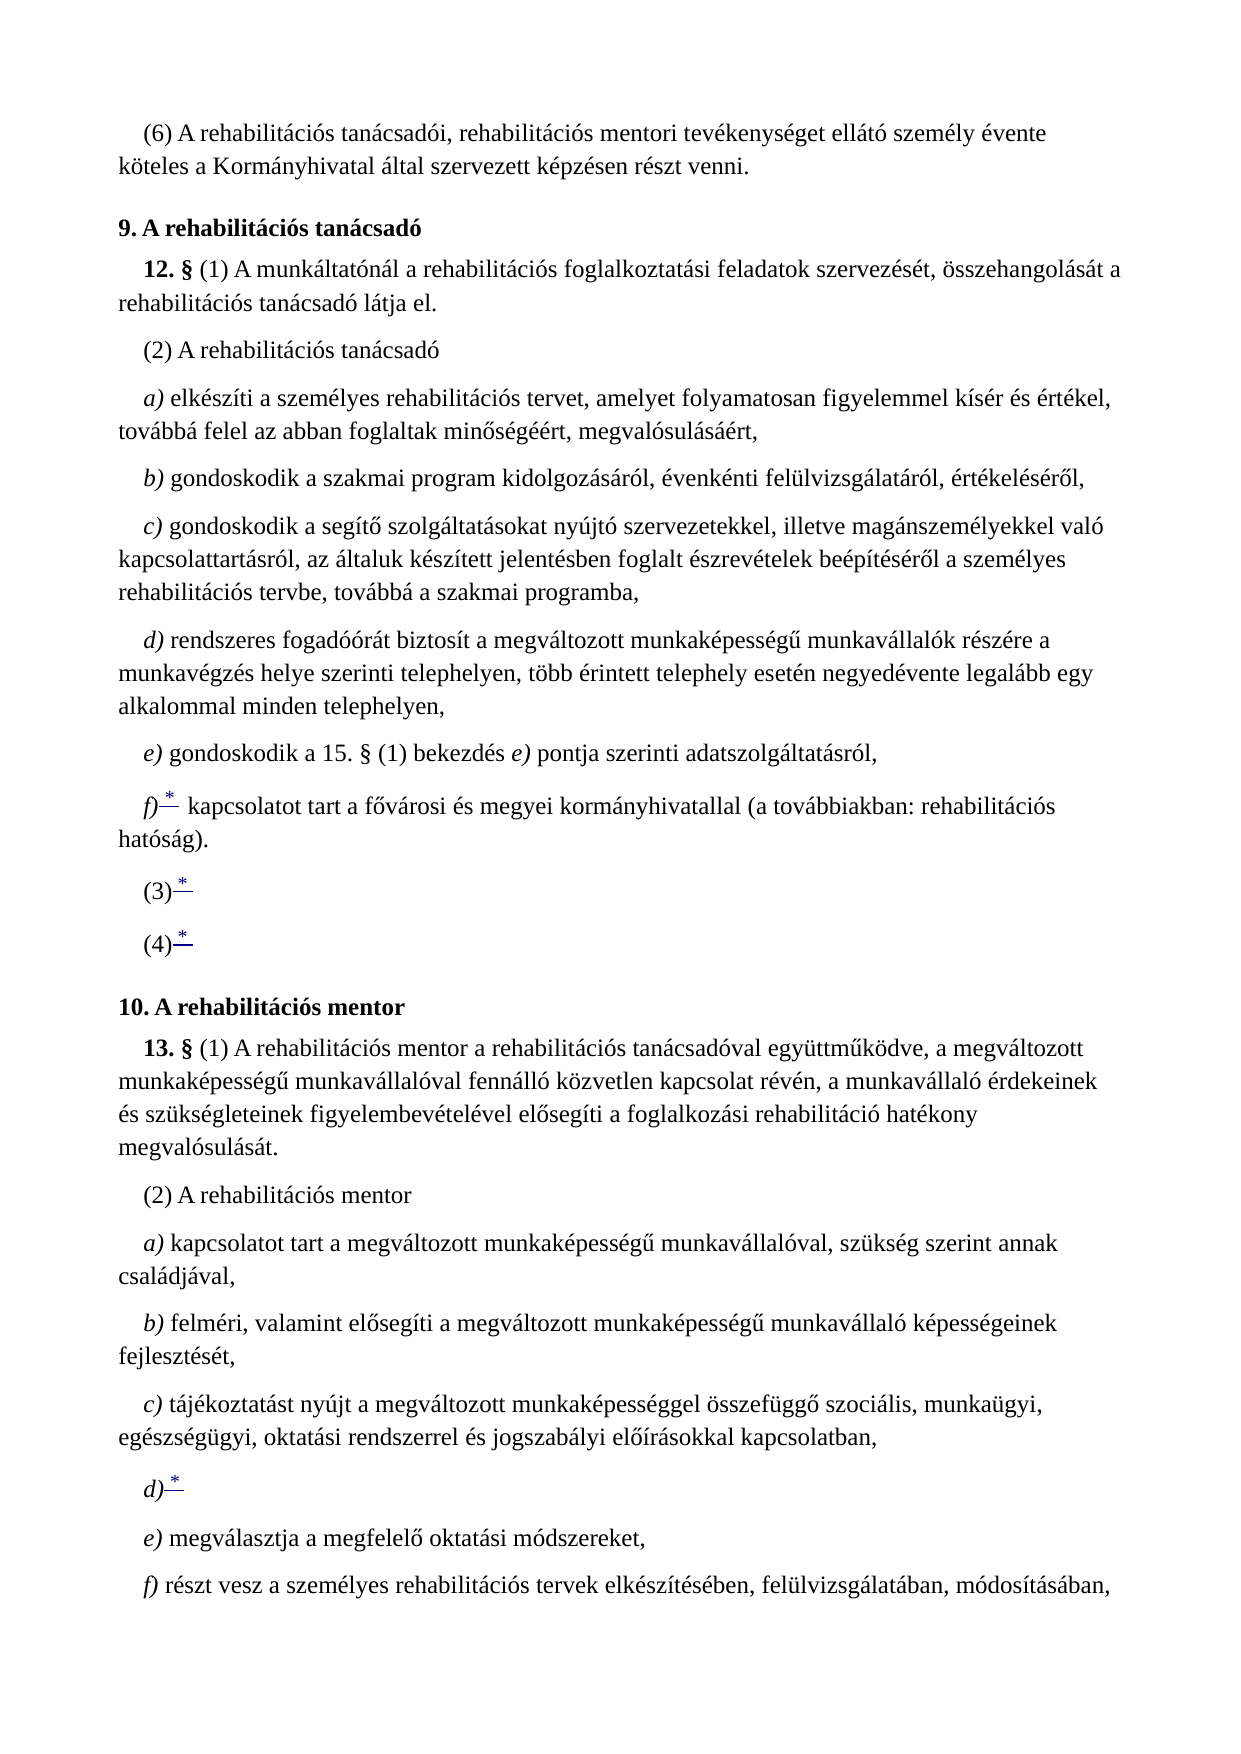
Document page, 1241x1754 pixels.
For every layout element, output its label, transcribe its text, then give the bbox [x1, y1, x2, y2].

text a) kapcsolatot tart a megváltozott munkaképességű munkavállalóval, szükség szerint annak családjával, [118, 1228, 1122, 1289]
text f) * kapcsolatot tart a fővárosi és megyei kormányhivatallal (a továbbiakban: rehabilitációs hatóság). [118, 786, 1122, 852]
text (4) * [118, 924, 1122, 958]
text d) rendszeres fogadóórát biztosít a megváltozott munkaképességű munkavállalók részére a munkavégzés helye szerinti telephelyen, több érintett telephely esetén negyedévente legalább egy alkalommal minden telephelyen, [118, 625, 1122, 719]
text 12. § (1) A munkáltatónál a rehabilitációs foglalkoztatási feladatok szervezését, összehangolását a rehabilitációs tanácsadó látja el. [118, 254, 1122, 316]
text (6) A rehabilitációs tanácsadói, rehabilitációs mentori tevékenységet ellátó személy évente köteles a Kormányhivatal által szervezett képzésen részt venni. [118, 118, 1122, 180]
text e) megválasztja a megfelelő oktatási módszereket, [118, 1523, 1122, 1551]
text (2) A rehabilitációs mentor [118, 1180, 1122, 1209]
text e) gondoskodik a 15. § (1) bekezdés e) pontja szerinti adatszolgáltatásról, [118, 738, 1122, 767]
text f) részt vesz a személyes rehabilitációs tervek elkészítésében, felülvizsgálatában, módosításában, [118, 1570, 1122, 1599]
text a) elkészíti a személyes rehabilitációs tervet, amelyet folyamatosan figyelemmel kísér és értékel, továbbá felel az abban foglaltak minőségéért, megvalósulásáért, [118, 383, 1122, 444]
text b) felméri, valamint elősegíti a megváltozott munkaképességű munkavállaló képességeinek fejlesztését, [118, 1308, 1122, 1370]
text c) gondoskodik a segítő szolgáltatásokat nyújtó szervezetekkel, illetve magánszemélyekkel való kapcsolattartásról, az általuk készített jelentésben foglalt észrevételek beépítéséről a személyes rehabilitációs tervbe, továbbá a szakmai programba, [118, 511, 1122, 606]
text (2) A rehabilitációs tanácsadó [118, 335, 1122, 364]
text (3) * [118, 871, 1122, 905]
text d) * [118, 1469, 1122, 1503]
text c) tájékoztatást nyújt a megváltozott munkaképességgel összefüggő szociális, munkaügyi, egészségügyi, oktatási rendszerrel és jogszabályi előírásokkal kapcsolatban, [118, 1389, 1122, 1451]
text 13. § (1) A rehabilitációs mentor a rehabilitációs tanácsadóval együttműködve, a megváltozott munkaképességű munkavállalóval fennálló közvetlen kapcsolat révén, a munkavállaló érdekeinek és szükségleteinek figyelembevételével elősegíti a foglalkozási rehabilitáció hatékony megvalósulását. [118, 1033, 1122, 1161]
subtitle 9. A rehabilitációs tanácsadó [118, 213, 1122, 242]
subtitle 10. A rehabilitációs mentor [118, 992, 1122, 1021]
text b) gondoskodik a szakmai program kidolgozásáról, évenkénti felülvizsgálatáról, értékeléséről, [118, 463, 1122, 492]
